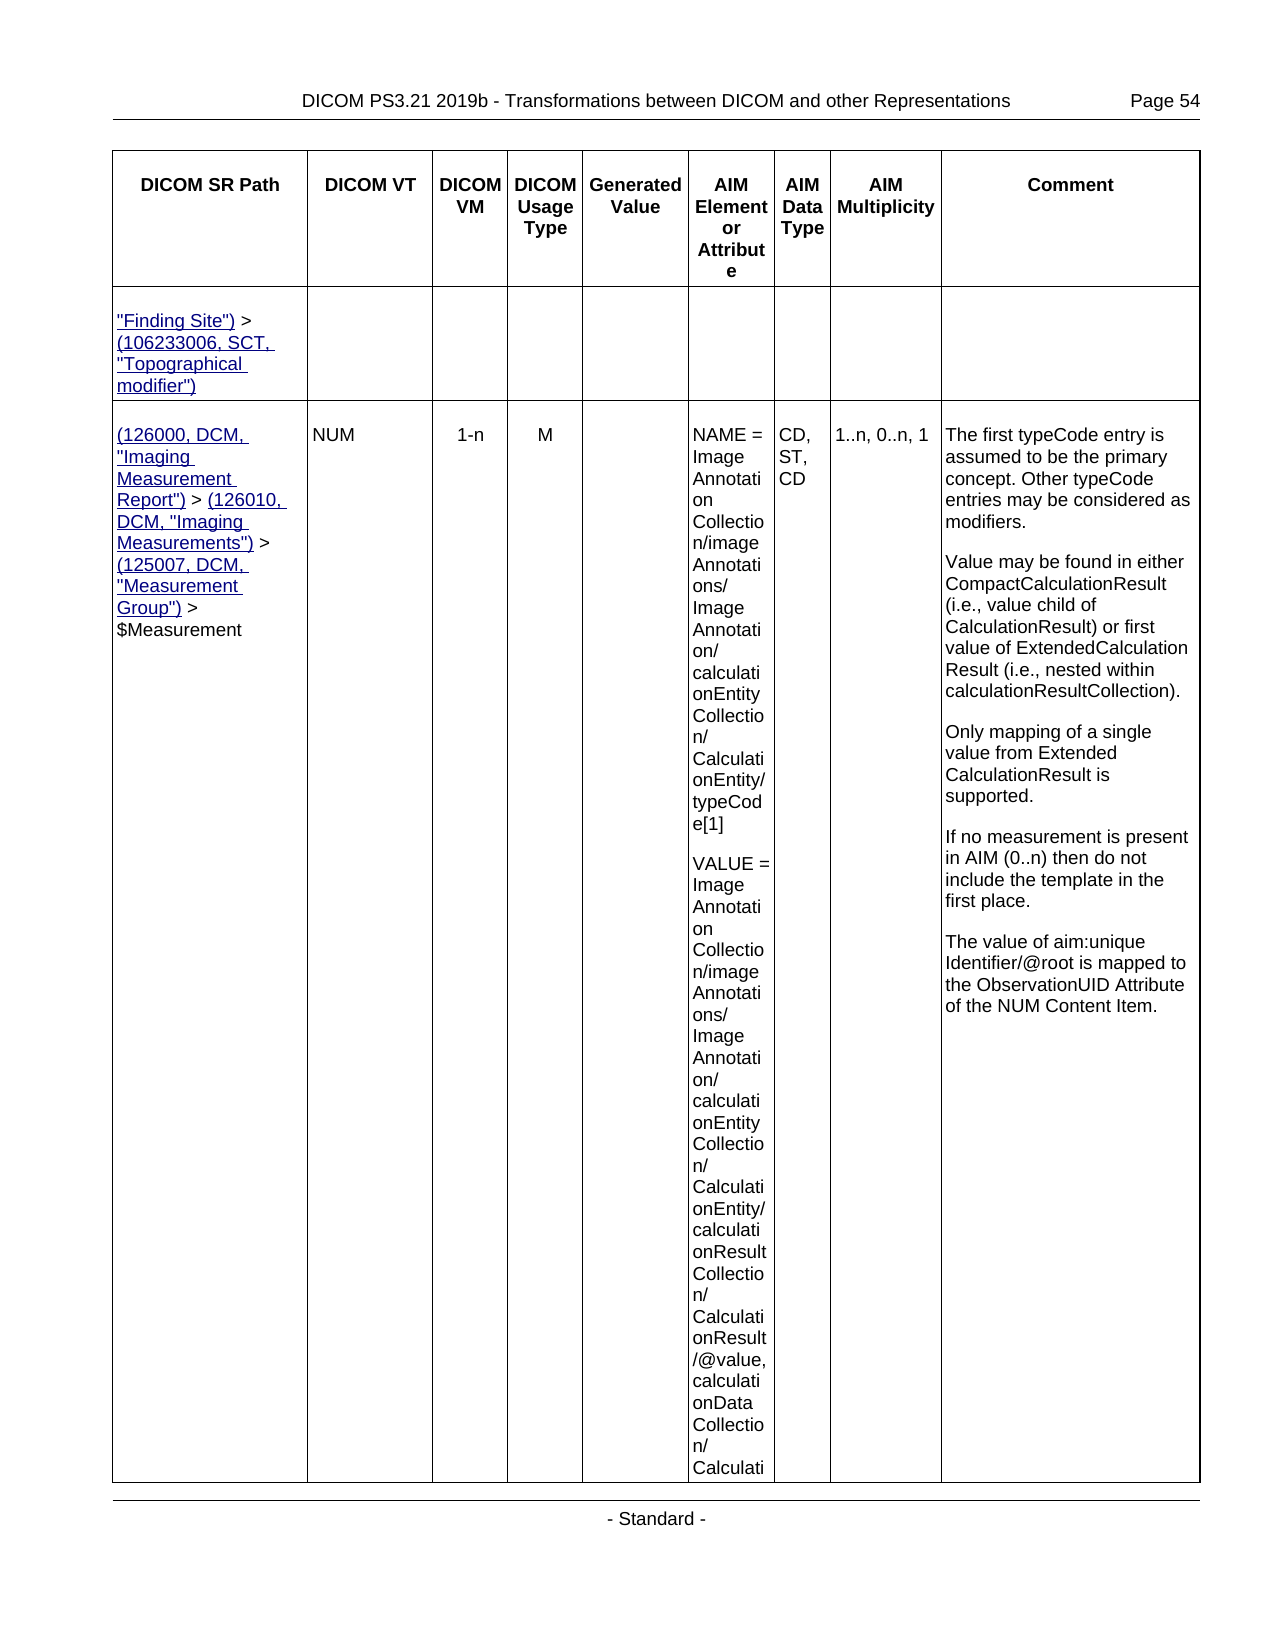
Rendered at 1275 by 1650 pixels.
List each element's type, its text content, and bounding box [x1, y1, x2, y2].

table_cell [942, 287, 1199, 400]
table_cell "Finding Site") > (106233006, SCT, "Topographical modifier") [113, 287, 307, 400]
table_cell [689, 287, 774, 400]
table_cell [508, 287, 582, 400]
table_cell [433, 287, 507, 400]
table_cell NUM [308, 401, 432, 1482]
table_header AIM Element or Attribute [689, 151, 774, 286]
table_header AIM Data Type [775, 151, 830, 286]
table_header DICOM Usage Type [508, 151, 582, 286]
table_header DICOM VT [308, 151, 432, 286]
table_cell CD, ST, CD [775, 401, 830, 1482]
table_cell [308, 287, 432, 400]
table_cell [775, 287, 830, 400]
table_header DICOM VM [433, 151, 507, 286]
table_cell 1-n [433, 401, 507, 1482]
table_cell [583, 287, 688, 400]
table_cell 1..n, 0..n, 1 [831, 401, 941, 1482]
table_header DICOM SR Path [113, 151, 307, 286]
table_cell [831, 287, 941, 400]
table_header Comment [942, 151, 1199, 286]
table_cell [583, 401, 688, 1482]
table_cell The first typeCode entry is assumed to be the primary concept. Other typeCode entries may be considered as modifiers. Value may be found in either Compact​Calculation​Result (i.e., value child of CalculationResult) or first value of Extended​Calculation​Result (i.e., nested within calculation​Result​Collection). Only mapping of a single value from Extended​Calculation​Result is supported. If no measurement is present in AIM (0..n) then do not include the template in the first place. The value of aim:unique​Identifier/@root is mapped to the Observation​UID Attribute of the NUM Content Item. [942, 401, 1199, 1482]
table_header Generated Value [583, 151, 688, 286]
table_header AIM Multiplicity [831, 151, 941, 286]
table_cell M [508, 401, 582, 1482]
table_cell (126000, DCM, "Imaging Measurement Report") > (126010, DCM, "Imaging Measurements") > (125007, DCM, "Measurement Group") > $Measurement [113, 401, 307, 1482]
table_cell NAME = Image​Annotation​​Collection/​image​Annotations/​Image​Annotation/​calculation​Entity​Collection/​CalculationEntity/​typeCode[1] VALUE = Image​Annotation​​Collection/​image​Annotations/​Image​Annotation/​calculation​Entity​Collection/​CalculationEntity/​calculationResult​Collection/​CalculationResult/​​@value, calculationData​Collection/​Calculati [689, 401, 774, 1482]
